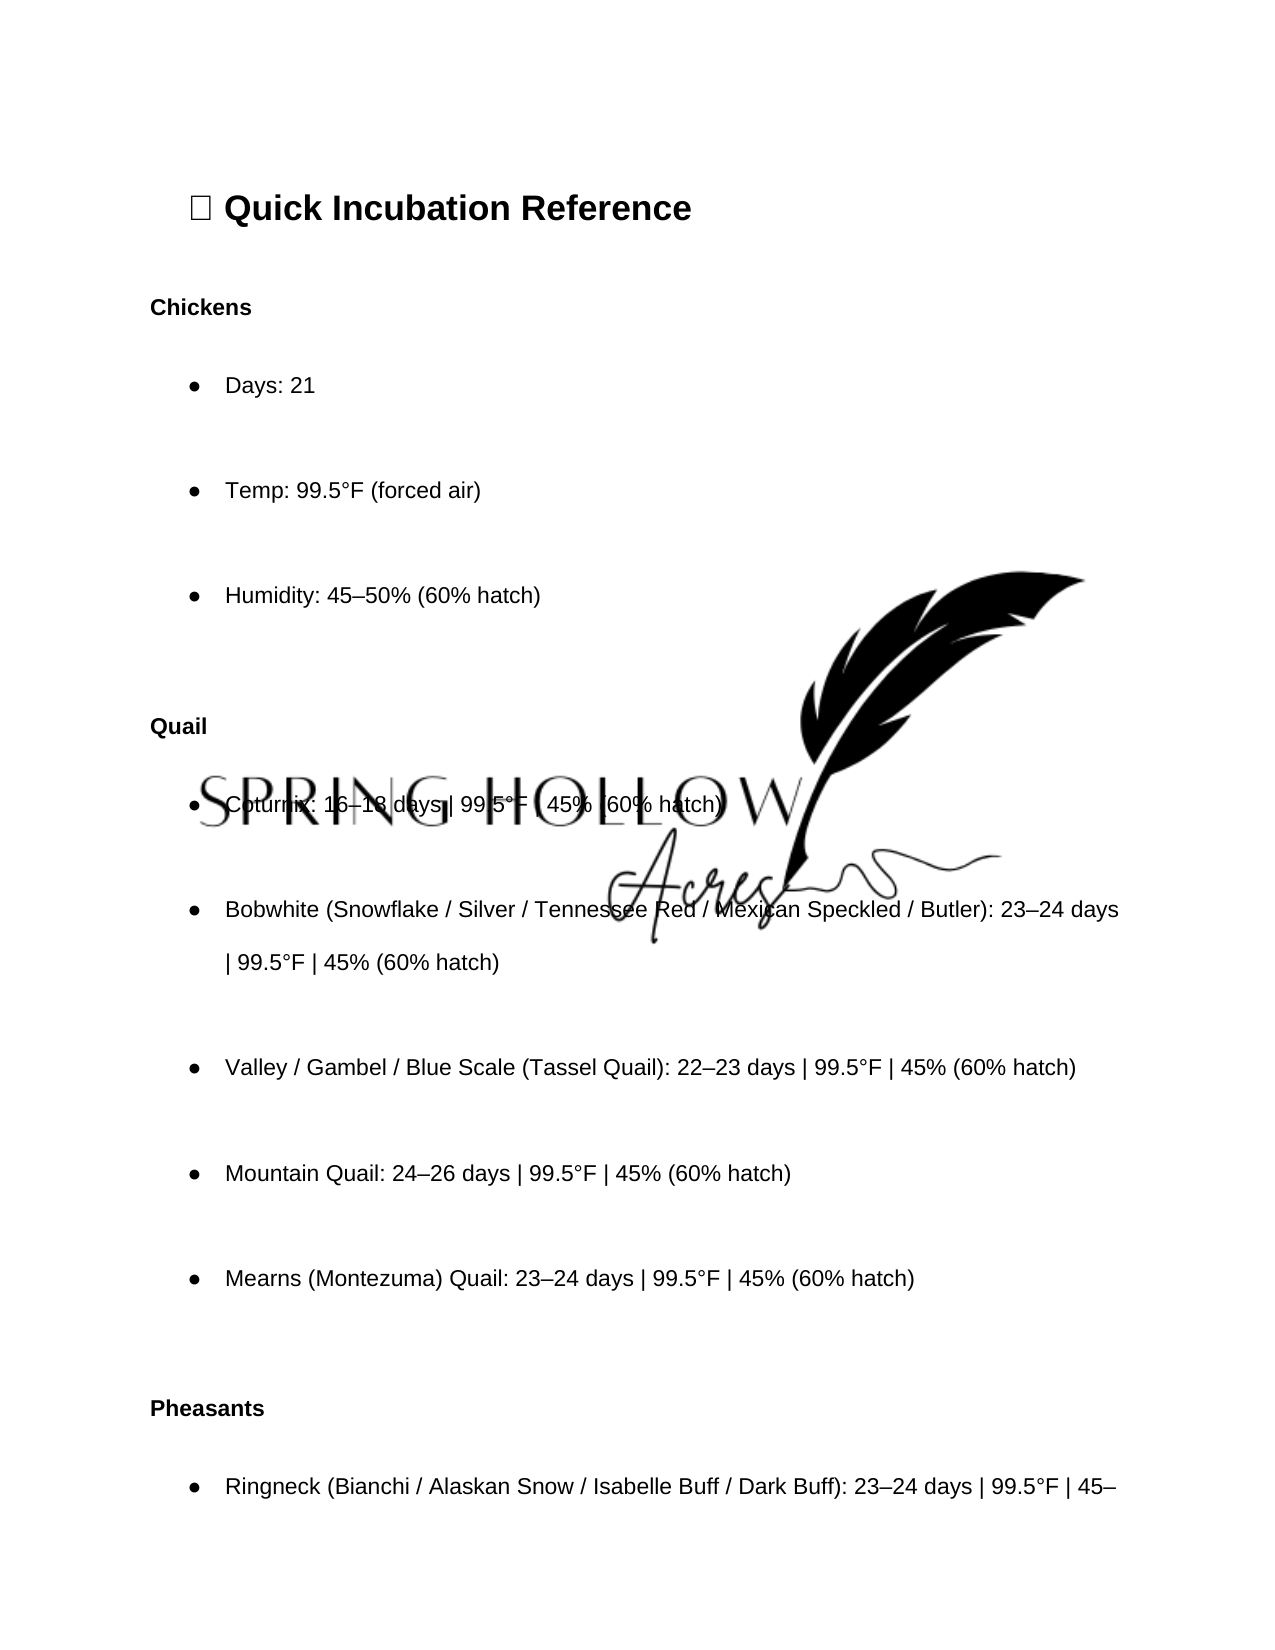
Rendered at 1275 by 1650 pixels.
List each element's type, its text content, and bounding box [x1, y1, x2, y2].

list Coturnix: 16–18 days | 99.5°F | 45% (60% hatch) [187, 791, 1125, 870]
picture [150, 337, 1126, 1313]
list Days: 21 [187, 372, 1125, 451]
subtitle 🥚 Quick Incubation Reference [187, 187, 1125, 228]
list Temp: 99.5°F (forced air) [187, 477, 1125, 556]
list Bobwhite (Snowflake / Silver / Tennessee Red / Mexican Speckled / Butler): 23–24 days | 99.5°F | 45% (60% hatch) [187, 896, 1125, 1028]
list Mearns (Montezuma) Quail: 23–24 days | 99.5°F | 45% (60% hatch) [187, 1265, 1125, 1344]
text Quail [150, 713, 1125, 739]
text Chickens [150, 294, 1125, 320]
list Valley / Gambel / Blue Scale (Tassel Quail): 22–23 days | 99.5°F | 45% (60% hatch) [187, 1054, 1125, 1133]
list Ringneck (Bianchi / Alaskan Snow / Isabelle Buff / Dark Buff): 23–24 days | 99.5°F | 45– [187, 1473, 1125, 1499]
text Pheasants [150, 1395, 1125, 1422]
list Mountain Quail: 24–26 days | 99.5°F | 45% (60% hatch) [187, 1159, 1125, 1239]
list Humidity: 45–50% (60% hatch) [187, 582, 1125, 662]
